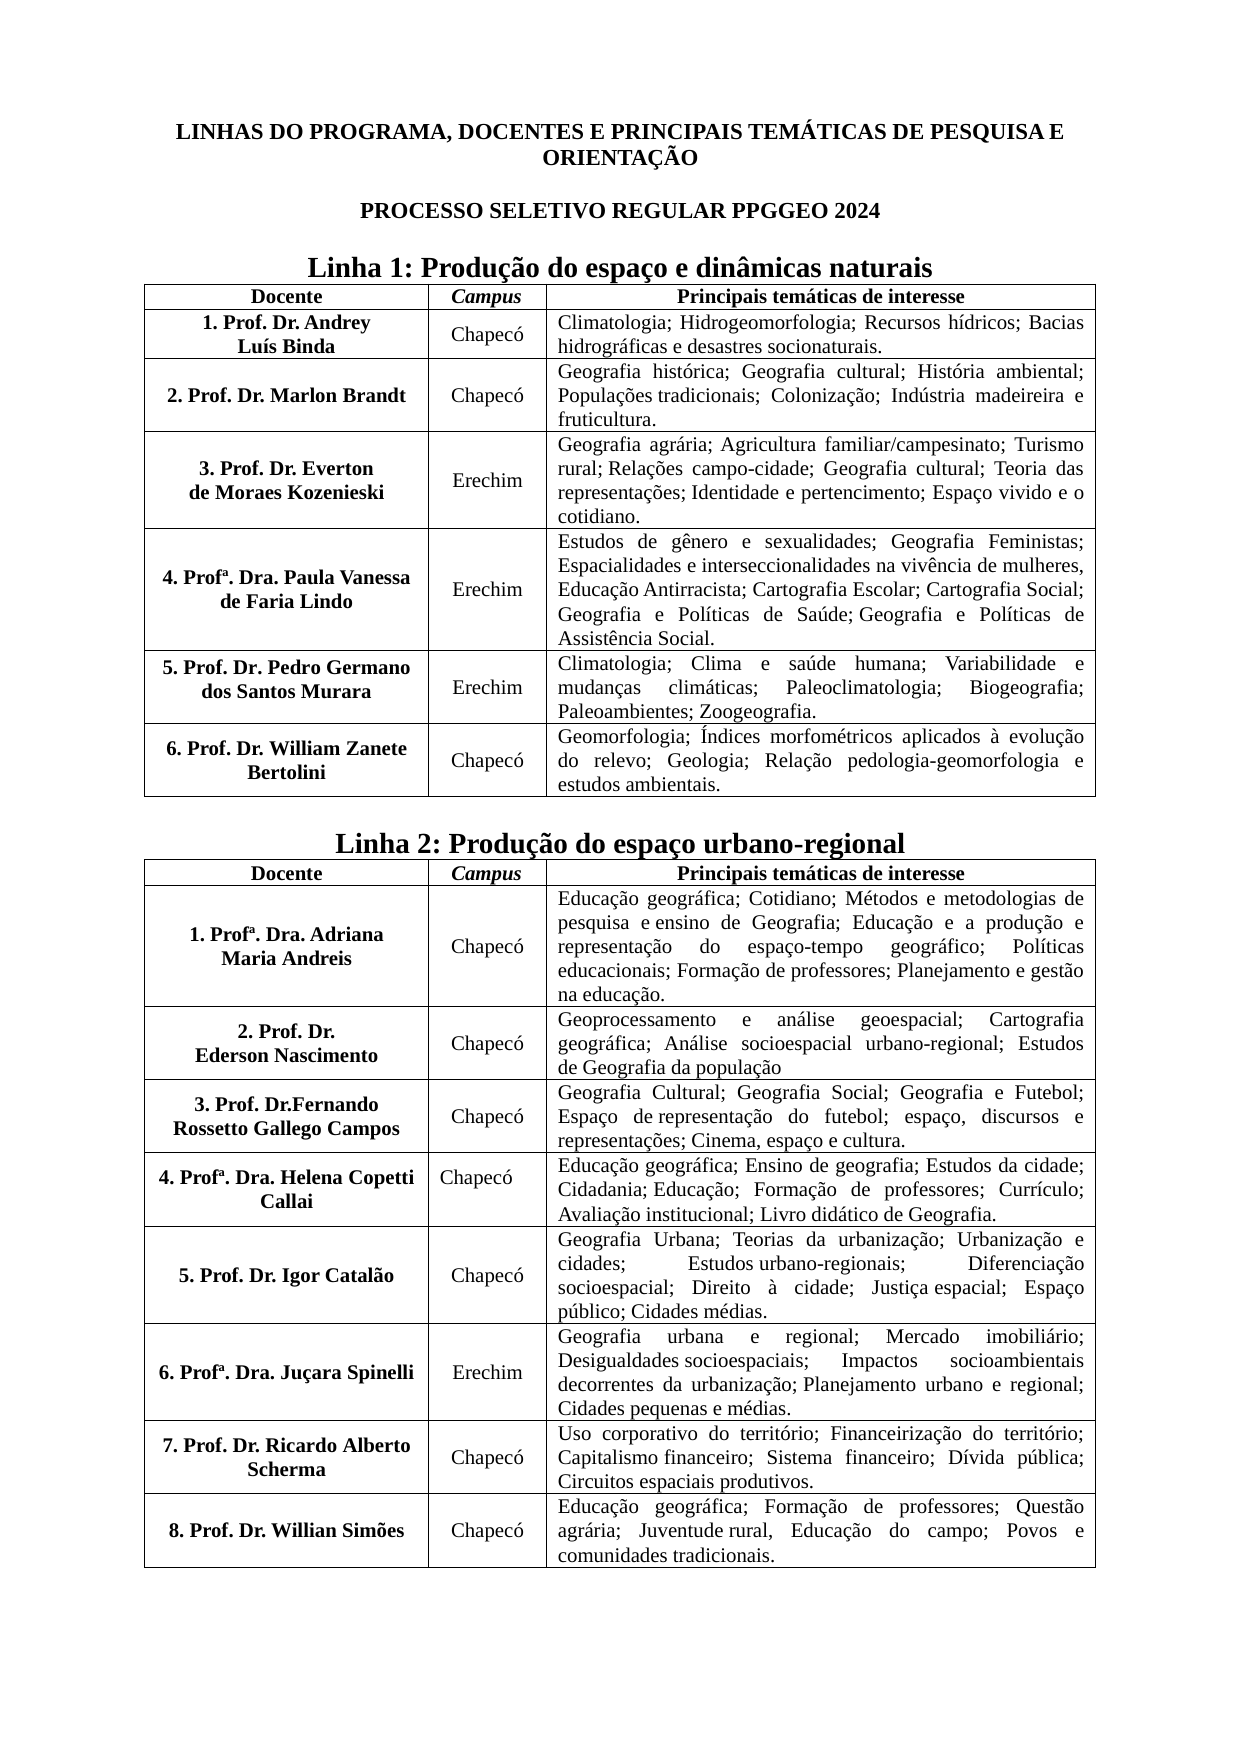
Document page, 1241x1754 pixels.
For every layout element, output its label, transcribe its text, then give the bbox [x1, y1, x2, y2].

text PROCESSO SELETIVO REGULAR PPGGEO 2024 [118, 197, 1122, 223]
table_cell Geografia Urbana; Teorias da urbanização; Urbanização e cidades; Estudos urbano-regionais; Diferenciação socioespacial; Direito à cidade; Justiça espacial; Espaço público; Cidades médias. [547, 1227, 1095, 1323]
table_cell Chapecó [429, 359, 546, 431]
table_cell Chapecó [429, 1153, 546, 1226]
table_cell Chapecó [429, 886, 546, 1006]
table_header Principais temáticas de interesse [547, 860, 1095, 884]
table_cell Climatologia; Hidrogeomorfologia; Recursos hídricos; Bacias hidrográficas e desastres socionaturais. [547, 310, 1095, 358]
table_cell 6. Profª. Dra. Juçara Spinelli [145, 1324, 428, 1420]
table_cell Chapecó [429, 1080, 546, 1152]
table_cell Geografia urbana e regional; Mercado imobiliário; Desigualdades socioespaciais; Impactos socioambientais decorrentes da urbanização; Planejamento urbano e regional; Cidades pequenas e médias. [547, 1324, 1095, 1420]
table_cell Erechim [429, 1324, 546, 1420]
table_cell 2. Prof. Dr. Ederson Nascimento [145, 1007, 428, 1079]
table_cell Chapecó [429, 1494, 546, 1567]
table_cell Geografia Cultural; Geografia Social; Geografia e Futebol; Espaço de representação do futebol; espaço, discursos e representações; Cinema, espaço e cultura. [547, 1080, 1095, 1152]
table_cell Uso corporativo do território; Financeirização do território; Capitalismo financeiro; Sistema financeiro; Dívida pública; Circuitos espaciais produtivos. [547, 1421, 1095, 1493]
table_cell Geomorfologia; Índices morfométricos aplicados à evolução do relevo; Geologia; Relação pedologia-geomorfologia e estudos ambientais. [547, 724, 1095, 796]
text Linha 2: Produção do espaço urbano-regional [118, 826, 1122, 859]
table_cell 3. Prof. Dr. Everton de Moraes Kozenieski [145, 432, 428, 528]
table_cell Geoprocessamento e análise geoespacial; Cartografia geográfica; Análise socioespacial urbano-regional; Estudos de Geografia da população [547, 1007, 1095, 1079]
table_cell 8. Prof. Dr. Willian Simões [145, 1494, 428, 1567]
table_header Campus [429, 860, 546, 884]
text LINHAS DO PROGRAMA, DOCENTES E PRINCIPAIS TEMÁTICAS DE PESQUISA E ORIENTAÇÃO [118, 118, 1122, 171]
table_cell 3. Prof. Dr.Fernando Rossetto Gallego Campos [145, 1080, 428, 1152]
table_cell Educação geográfica; Formação de professores; Questão agrária; Juventude rural, Educação do campo; Povos e comunidades tradicionais. [547, 1494, 1095, 1567]
table_cell 1. Profª. Dra. Adriana Maria Andreis [145, 886, 428, 1006]
table_header Docente [145, 285, 428, 308]
table_cell 5. Prof. Dr. Pedro Germano dos Santos Murara [145, 651, 428, 723]
table_cell Educação geográfica; Cotidiano; Métodos e metodologias de pesquisa e ensino de Geografia; Educação e a produção e representação do espaço-tempo geográfico; Políticas educacionais; Formação de professores; Planejamento e gestão na educação. [547, 886, 1095, 1006]
table_header Docente [145, 860, 428, 884]
table_cell Geografia histórica; Geografia cultural; História ambiental; Populações tradicionais; Colonização; Indústria madeireira e fruticultura. [547, 359, 1095, 431]
table_cell 5. Prof. Dr. Igor Catalão [145, 1227, 428, 1323]
table_cell 1. Prof. Dr. Andrey Luís Binda [145, 310, 428, 358]
table_cell 2. Prof. Dr. Marlon Brandt [145, 359, 428, 431]
text Linha 1: Produção do espaço e dinâmicas naturais [118, 250, 1122, 283]
table_cell 6. Prof. Dr. William Zanete Bertolini [145, 724, 428, 796]
table_cell Educação geográfica; Ensino de geografia; Estudos da cidade; Cidadania; Educação; Formação de professores; Currículo; Avaliação institucional; Livro didático de Geografia. [547, 1153, 1095, 1226]
table_cell Estudos de gênero e sexualidades; Geografia Feministas; Espacialidades e interseccionalidades na vivência de mulheres, Educação Antirracista; Cartografia Escolar; Cartografia Social; Geografia e Políticas de Saúde; Geografia e Políticas de Assistência Social. [547, 529, 1095, 649]
table_header Principais temáticas de interesse [547, 285, 1095, 308]
table_header Campus [429, 285, 546, 308]
table_cell Erechim [429, 651, 546, 723]
table_cell 4. Profª. Dra. Helena Copetti Callai [145, 1153, 428, 1226]
table_cell Chapecó [429, 1007, 546, 1079]
table_cell Geografia agrária; Agricultura familiar/campesinato; Turismo rural; Relações campo-cidade; Geografia cultural; Teoria das representações; Identidade e pertencimento; Espaço vivido e o cotidiano. [547, 432, 1095, 528]
table_cell Chapecó [429, 724, 546, 796]
table_cell Erechim [429, 432, 546, 528]
table_cell 4. Profª. Dra. Paula Vanessa de Faria Lindo [145, 529, 428, 649]
table_cell Chapecó [429, 1421, 546, 1493]
table_cell Climatologia; Clima e saúde humana; Variabilidade e mudanças climáticas; Paleoclimatologia; Biogeografia; Paleoambientes; Zoogeografia. [547, 651, 1095, 723]
table_cell 7. Prof. Dr. Ricardo Alberto Scherma [145, 1421, 428, 1493]
table_cell Erechim [429, 529, 546, 649]
table_cell Chapecó [429, 1227, 546, 1323]
table_cell Chapecó [429, 310, 546, 358]
